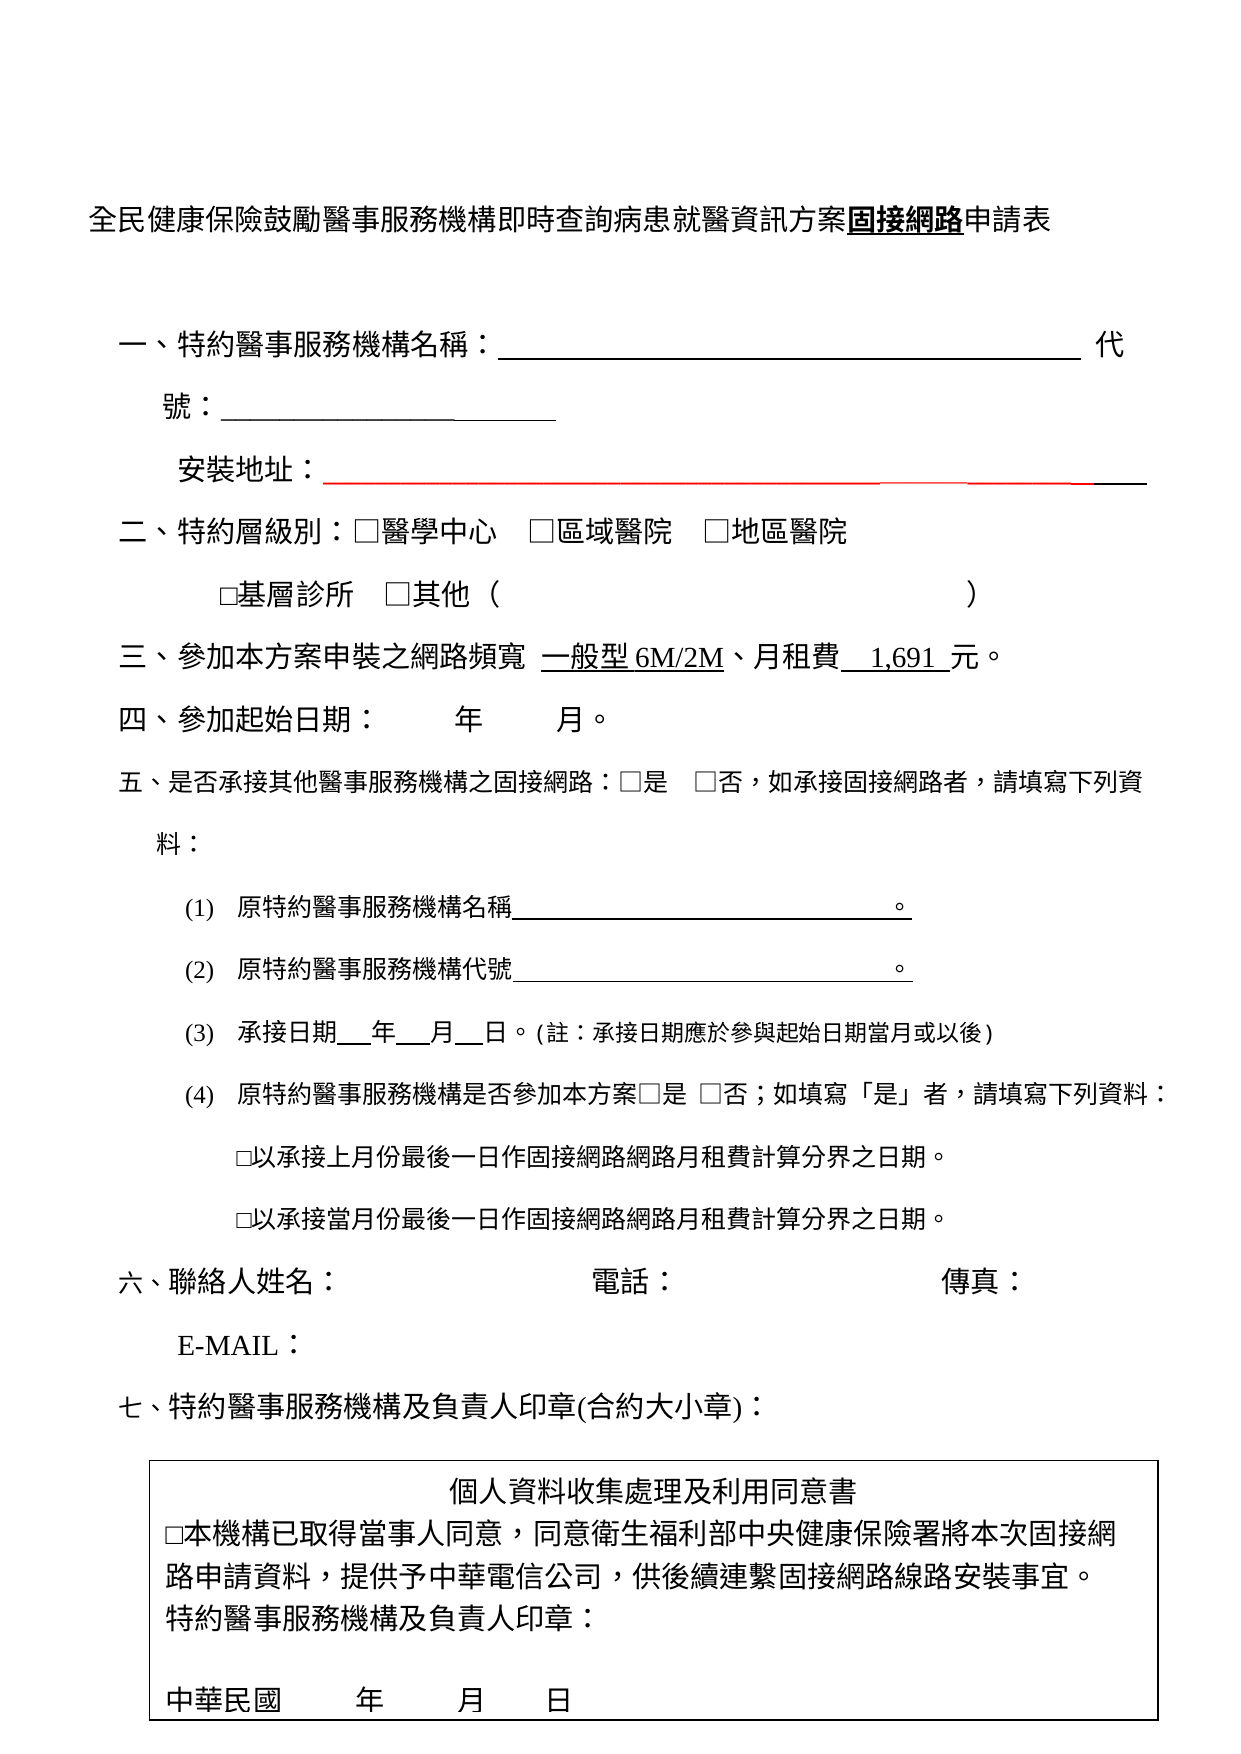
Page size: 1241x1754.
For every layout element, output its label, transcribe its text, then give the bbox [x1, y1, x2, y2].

text 一、特約醫事服務機構名稱： 代號：________________ [118, 301, 1152, 426]
list 原特約醫事服務機構名稱 。 [185, 863, 1152, 926]
text 特約醫事服務機構及負責人印章： [165, 1596, 1142, 1638]
text 安裝地址：___________________________________________＿＿＿________ [162, 426, 1152, 488]
list 原特約醫事服務機構代號 。 [185, 926, 1152, 988]
list 原特約醫事服務機構是否參加本方案□是 □否；如填寫「是」者，請填寫下列資料： [185, 1051, 1152, 1113]
text 二、特約層級別：□醫學中心 □區域醫院 □地區醫院 [118, 488, 1152, 551]
text □以承接當月份最後一日作固接網路網路月租費計算分界之日期。 [236, 1176, 1152, 1238]
text □以承接上月份最後一日作固接網路網路月租費計算分界之日期。 [236, 1113, 1152, 1176]
text 七、特約醫事服務機構及負責人印章(合約大小章)： [118, 1363, 1152, 1426]
text 個人資料收集處理及利用同意書 [165, 1469, 1142, 1511]
text 三、參加本方案申裝之網路頻寬 一般型6M/2M、月租費 1,691 元。 [118, 613, 1152, 676]
text 五、是否承接其他醫事服務機構之固接網路：□是 □否，如承接固接網路者，請填寫下列資料： [118, 738, 1152, 863]
text 中華民國 年 月 日 [165, 1678, 1142, 1712]
text □本機構已取得當事人同意，同意衛生福利部中央健康保險署將本次固接網路申請資料，提供予中華電信公司，供後續連繫固接網路線路安裝事宜。 [165, 1511, 1142, 1596]
list 承接日期 年 月 日。(註：承接日期應於參與起始日期當月或以後) [185, 988, 1152, 1051]
text 全民健康保險鼓勵醫事服務機構即時查詢病患就醫資訊方案固接網路申請表 [88, 176, 1152, 238]
text □基層診所 □其他（ ） [89, 551, 1152, 613]
text E-MAIL： [162, 1301, 1152, 1363]
text 四、參加起始日期： 年 月。 [118, 676, 1152, 738]
text 六、聯絡人姓名： 電話： 傳真： [118, 1238, 1152, 1301]
